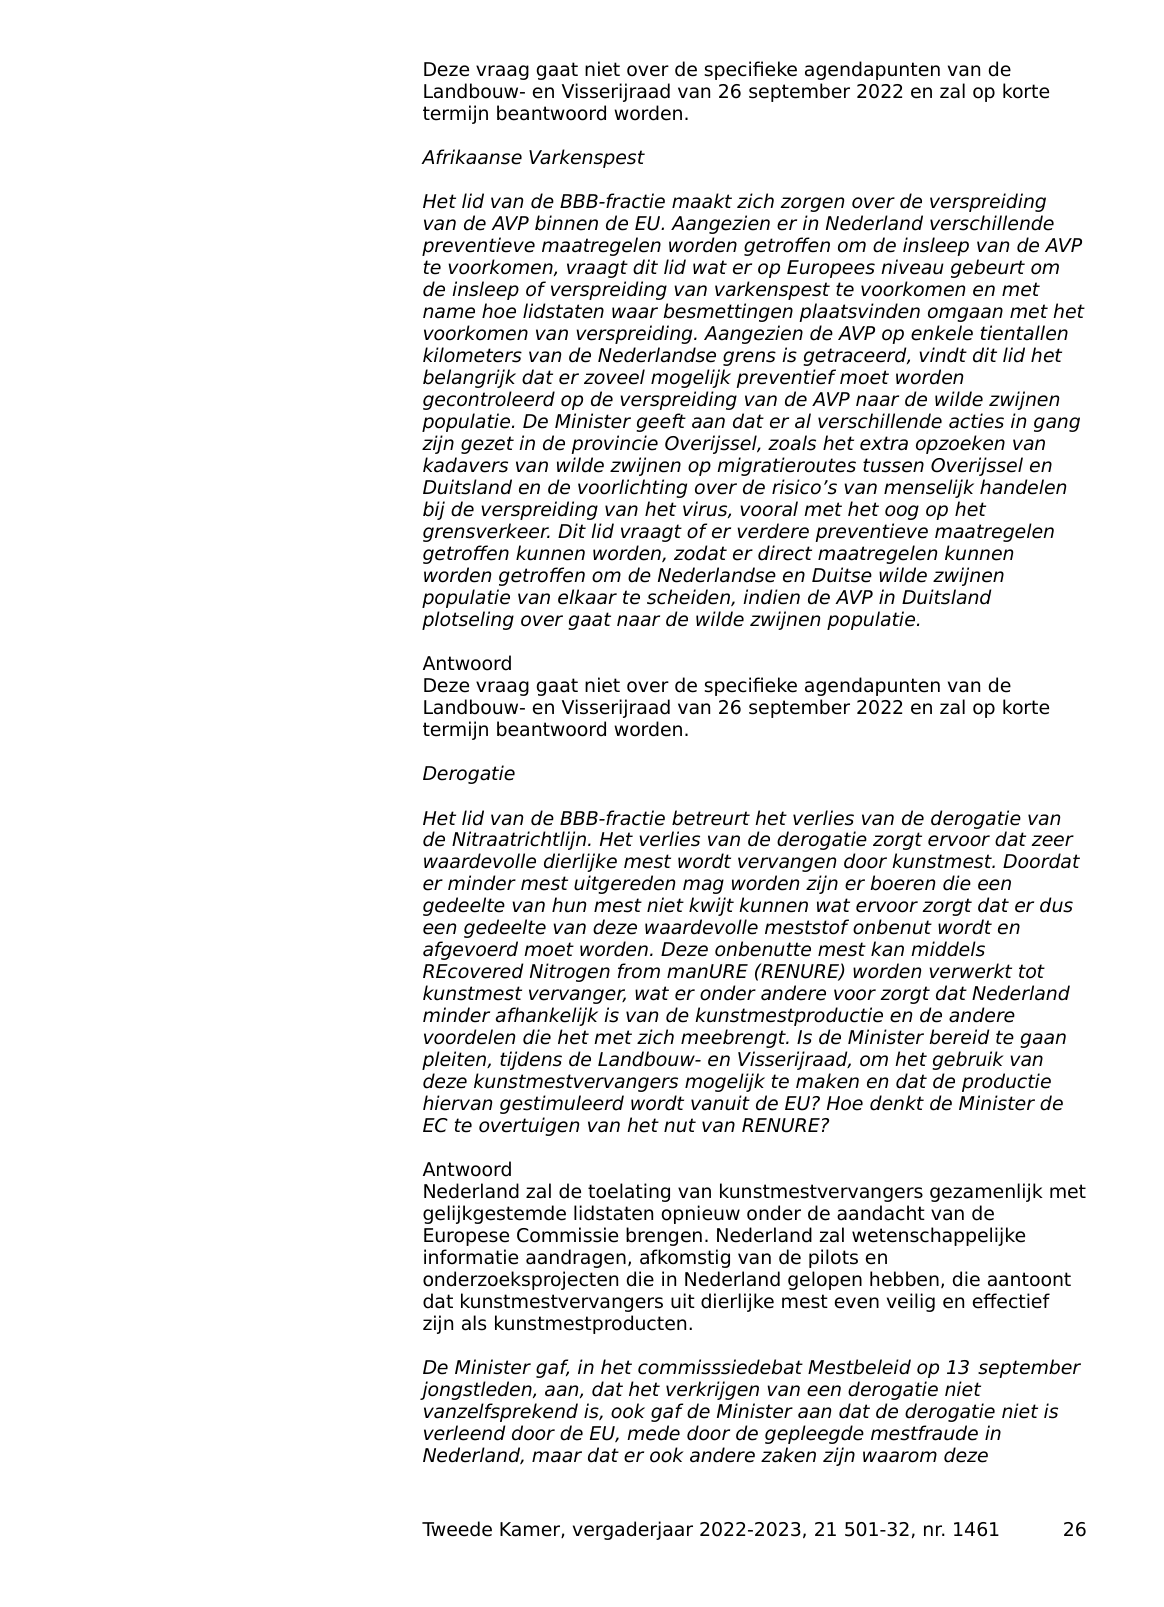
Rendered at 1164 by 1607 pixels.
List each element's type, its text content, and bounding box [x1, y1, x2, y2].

text De Minister gaf, in het commisssiedebat Mestbeleid op 13 september jongstleden, aan, dat het verkrijgen van een derogatie niet vanzelfsprekend is, ook gaf de Minister aan dat de derogatie niet is verleend door de EU, mede door de gepleegde mestfraude in Nederland, maar dat er ook andere zaken zijn waarom deze [422, 1357, 1087, 1467]
text Het lid van de BBB-fractie betreurt het verlies van de derogatie van de Nitraatrichtlijn. Het verlies van de derogatie zorgt ervoor dat zeer waardevolle dierlijke mest wordt vervangen door kunstmest. Doordat er minder mest uitgereden mag worden zijn er boeren die een gedeelte van hun mest niet kwijt kunnen wat ervoor zorgt dat er dus een gedeelte van deze waardevolle meststof onbenut wordt en afgevoerd moet worden. Deze onbenutte mest kan middels REcovered Nitrogen from manURE (RENURE) worden verwerkt tot kunstmest vervanger, wat er onder andere voor zorgt dat Nederland minder afhankelijk is van de kunstmestproductie en de andere voordelen die het met zich meebrengt. Is de Minister bereid te gaan pleiten, tijdens de Landbouw- en Visserijraad, om het gebruik van deze kunstmestvervangers mogelijk te maken en dat de productie hiervan gestimuleerd wordt vanuit de EU? Hoe denkt de Minister de EC te overtuigen van het nut van RENURE? [422, 807, 1087, 1137]
text Antwoord [422, 653, 1087, 675]
text Deze vraag gaat niet over de specifieke agendapunten van de Landbouw- en Visserijraad van 26 september 2022 en zal op korte termijn beantwoord worden. [422, 59, 1087, 125]
text Deze vraag gaat niet over de specifieke agendapunten van de Landbouw- en Visserijraad van 26 september 2022 en zal op korte termijn beantwoord worden. [422, 675, 1087, 741]
text Het lid van de BBB-fractie maakt zich zorgen over de verspreiding van de AVP binnen de EU. Aangezien er in Nederland verschillende preventieve maatregelen worden getroffen om de insleep van de AVP te voorkomen, vraagt dit lid wat er op Europees niveau gebeurt om de insleep of verspreiding van varkenspest te voorkomen en met name hoe lidstaten waar besmettingen plaatsvinden omgaan met het voorkomen van verspreiding. Aangezien de AVP op enkele tientallen kilometers van de Nederlandse grens is getraceerd, vindt dit lid het belangrijk dat er zoveel mogelijk preventief moet worden gecontroleerd op de verspreiding van de AVP naar de wilde zwijnen populatie. De Minister geeft aan dat er al verschillende acties in gang zijn gezet in de provincie Overijssel, zoals het extra opzoeken van kadavers van wilde zwijnen op migratieroutes tussen Overijssel en Duitsland en de voorlichting over de risico’s van menselijk handelen bij de verspreiding van het virus, vooral met het oog op het grensverkeer. Dit lid vraagt of er verdere preventieve maatregelen getroffen kunnen worden, zodat er direct maatregelen kunnen worden getroffen om de Nederlandse en Duitse wilde zwijnen populatie van elkaar te scheiden, indien de AVP in Duitsland plotseling over gaat naar de wilde zwijnen populatie. [422, 191, 1087, 631]
subtitle Derogatie [422, 763, 1087, 785]
subtitle Afrikaanse Varkenspest [422, 147, 1087, 169]
text Antwoord [422, 1159, 1087, 1181]
text Nederland zal de toelating van kunstmestvervangers gezamenlijk met gelijkgestemde lidstaten opnieuw onder de aandacht van de Europese Commissie brengen. Nederland zal wetenschappelijke informatie aandragen, afkomstig van de pilots en onderzoeksprojecten die in Nederland gelopen hebben, die aantoont dat kunstmestvervangers uit dierlijke mest even veilig en effectief zijn als kunstmestproducten. [422, 1181, 1087, 1335]
